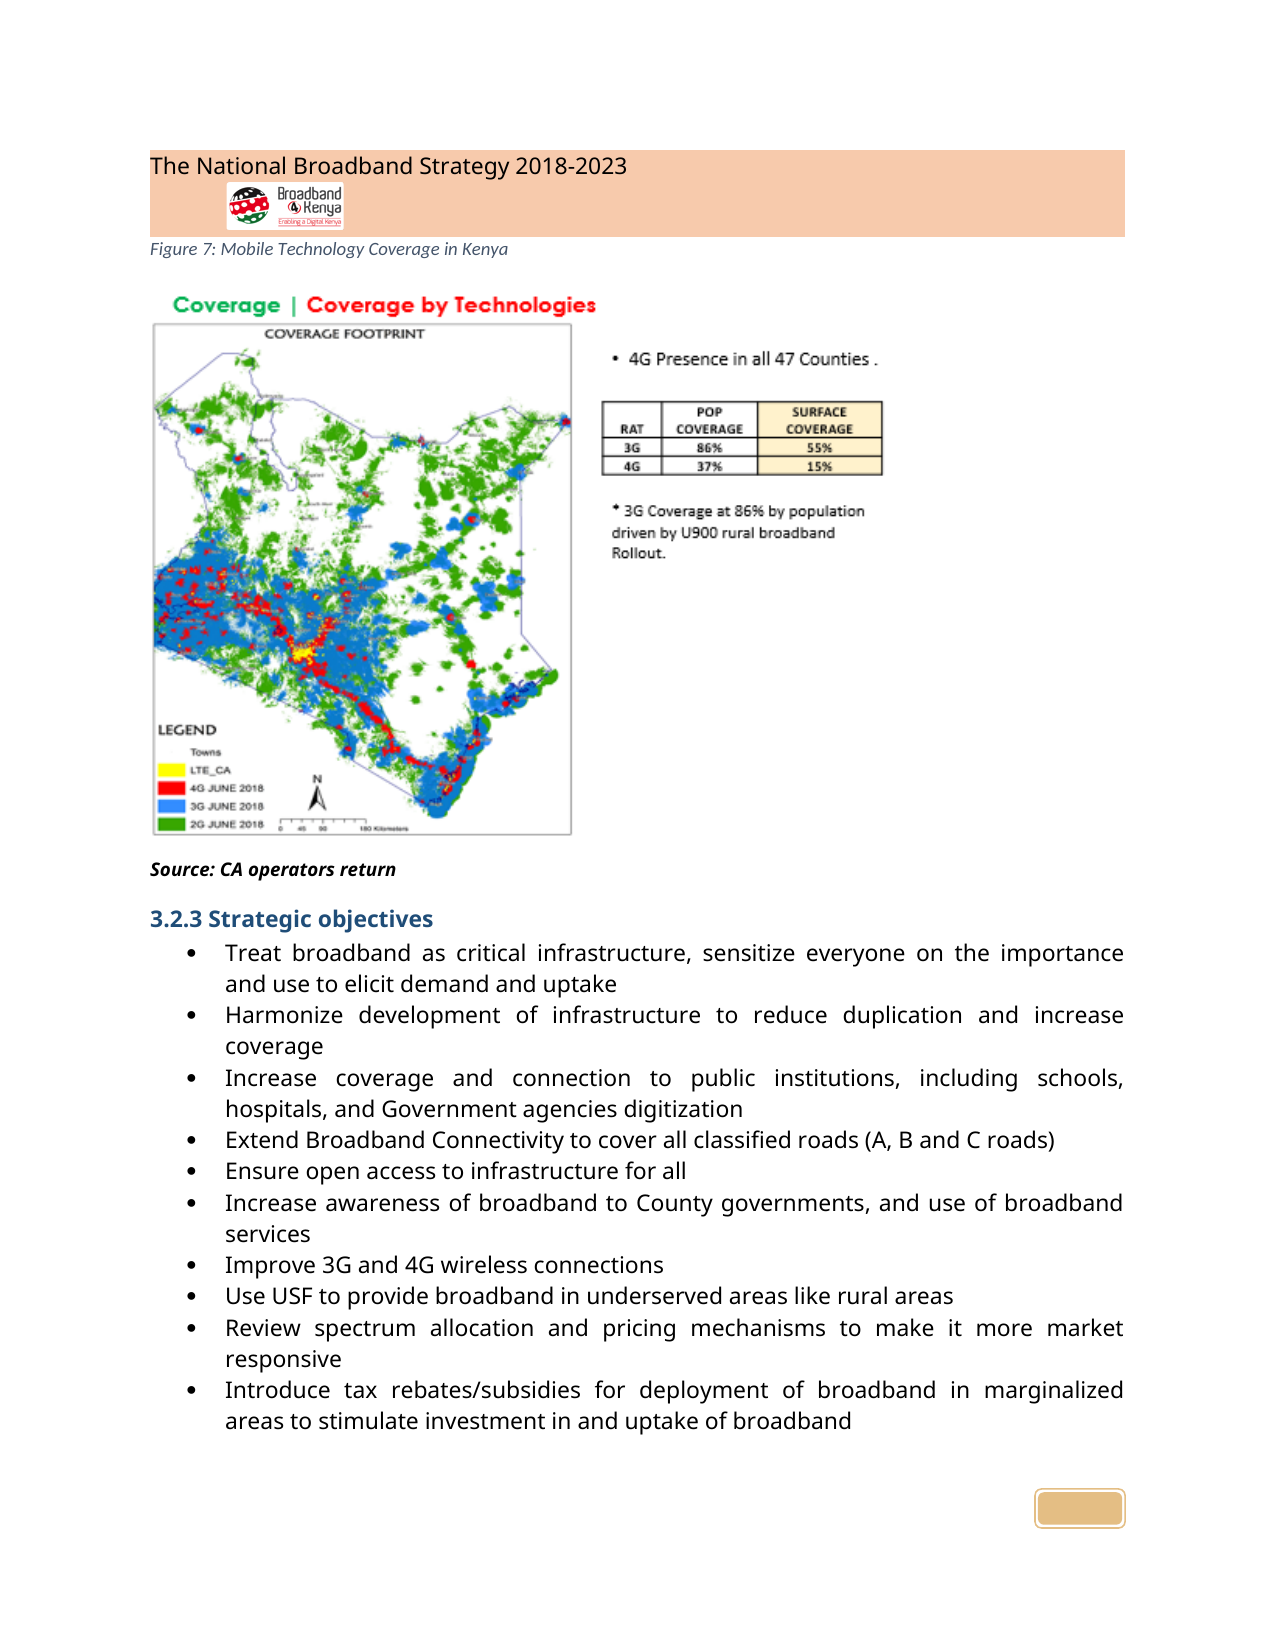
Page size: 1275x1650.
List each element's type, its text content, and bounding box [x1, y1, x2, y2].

subtitle 3.2.3 Strategic objectives [150, 903, 1125, 934]
list Ensure open access to infrastructure for all [187, 1155, 1125, 1187]
text Source: CA operators return [150, 857, 1125, 882]
list Harmonize development of infrastructure to reduce duplication and increase coverage [187, 999, 1125, 1062]
list Improve 3G and 4G wireless connections [187, 1249, 1125, 1280]
list Review spectrum allocation and pricing mechanisms to make it more market responsive [187, 1312, 1125, 1374]
text Figure 7: Mobile Technology Coverage in Kenya [150, 237, 1125, 260]
picture [226, 182, 344, 230]
list Increase coverage and connection to public institutions, including schools, hospitals, and Government agencies digitization [187, 1062, 1125, 1124]
picture [151, 286, 900, 856]
list Introduce tax rebates/subsidies for deployment of broadband in marginalized areas to stimulate investment in and uptake of broadband [187, 1374, 1125, 1437]
list Treat broadband as critical infrastructure, sensitize everyone on the importance and use to elicit demand and uptake [187, 937, 1125, 999]
list Extend Broadband Connectivity to cover all classified roads (A, B and C roads) [187, 1124, 1125, 1155]
list Use USF to provide broadband in underserved areas like rural areas [187, 1280, 1125, 1312]
list Increase awareness of broadband to County governments, and use of broadband services [187, 1187, 1125, 1249]
